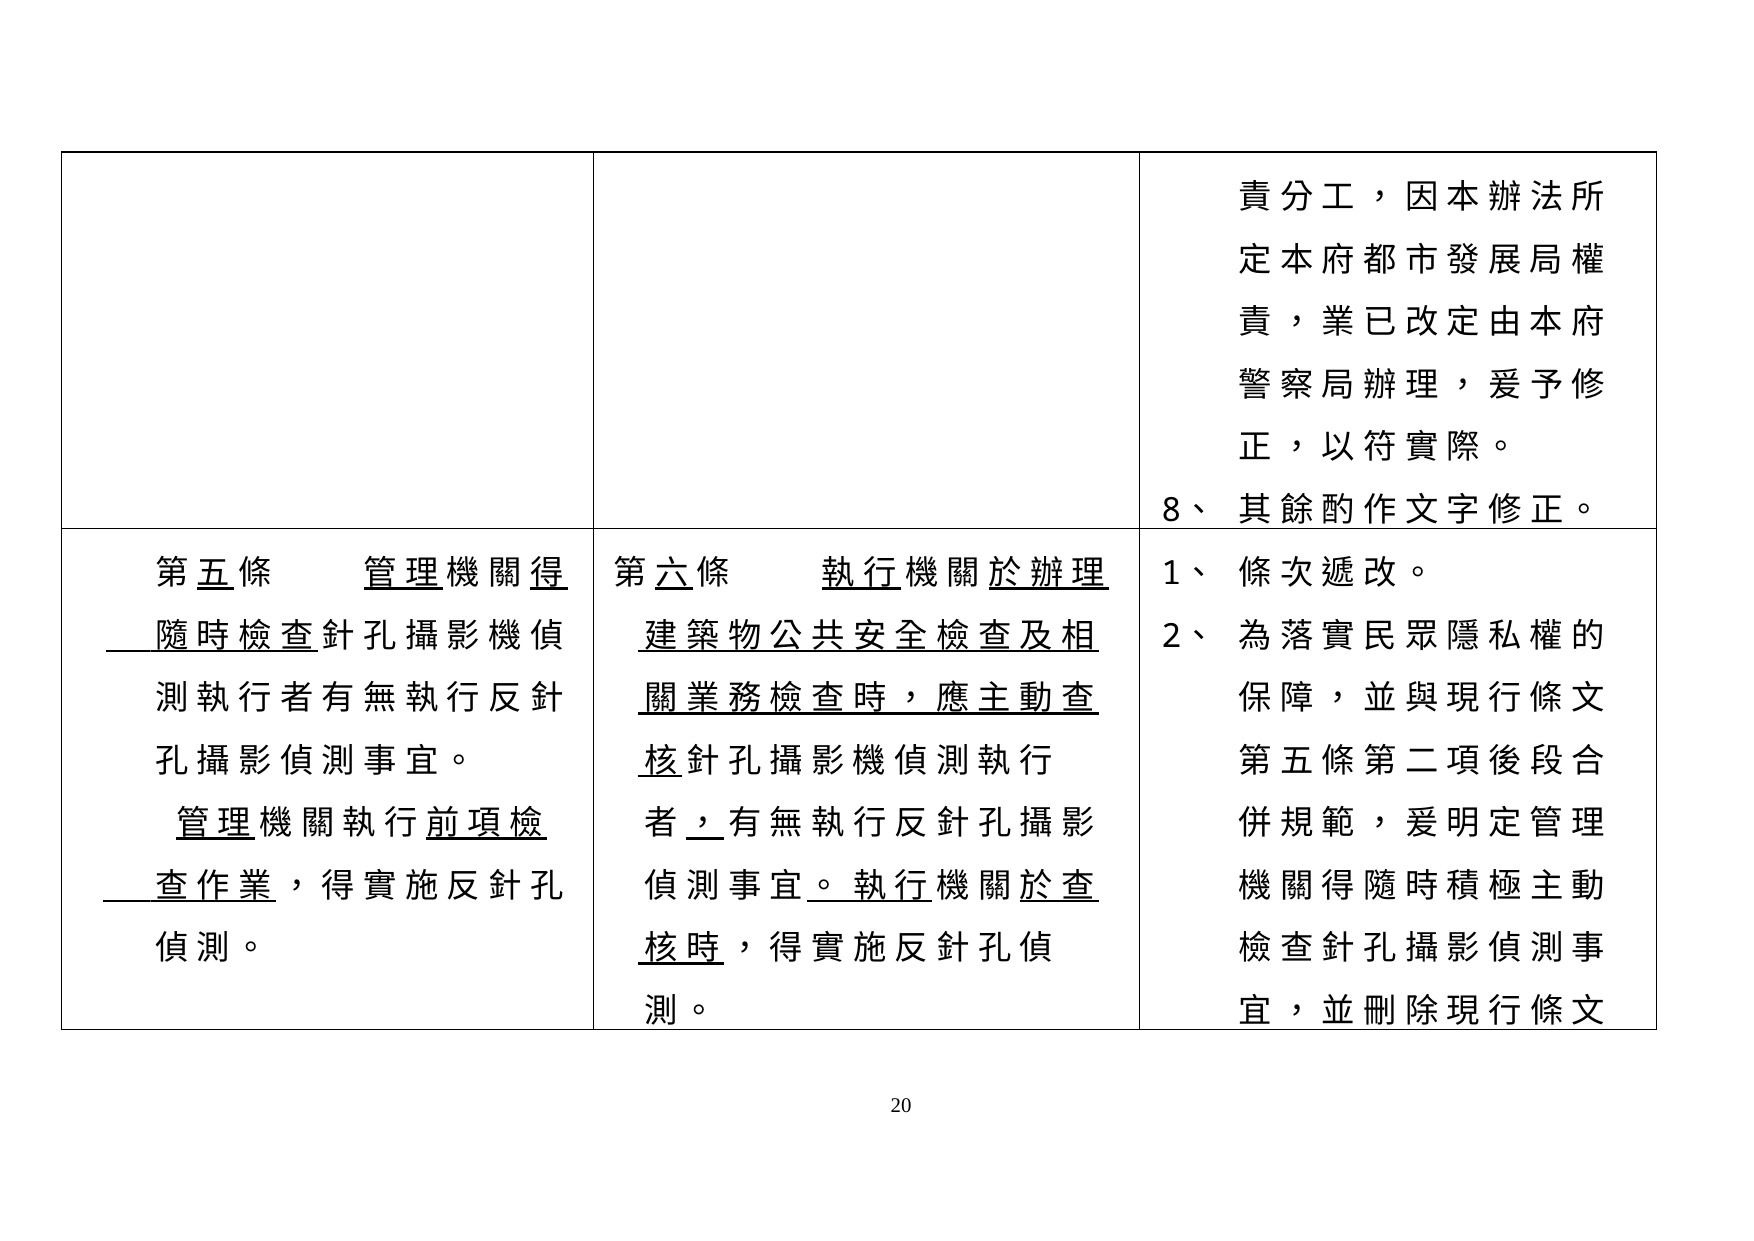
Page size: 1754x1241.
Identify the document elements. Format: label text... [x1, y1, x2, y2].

table_cell 第六條 執行機關於辦理建築物公共安全檢查及相關業務檢查時，應主動查核針孔攝影機偵測執行者，有無執行反針孔攝影偵測事宜。執行機關於查核時，得實施反針孔偵測。 [594, 529, 1139, 1028]
table_cell 條次遞改。 為落實民眾隱私權的保障，並與現行條文第五條第二項後段合併規範，爰明定管理機關得隨時積極主動檢查針孔攝影偵測事宜，並刪除現行條文 [1140, 529, 1656, 1028]
table_cell [62, 153, 593, 527]
table_cell 條次遞改。 本辦法立法目的在於保障民眾於公共場所之隱私權，與廁所、浴室等類似設施是否位於建築物內無涉，爰刪除第一項所定之「建築物」文字，避滋爭議。 因廁所種類除男女廁所之外，另有無障礙廁所、親子廁所及性別友善廁所等，故刪除第一項所定之「男女」二字，俾符合實際狀況。 公共場所母乳哺育條例第五條規定，符合一定條件之公共場所應設置哺（集）乳室供民眾使用，考量哺（集）乳室空間性質隱私需求較高，爰修正條文第一項，將哺（集）乳室納入公共場所內應查核之設施 鑑於現行條文第二項「偵測結果應作成書面紀錄」之規定，同屬現行條文第一項所定針孔攝影機偵測執行者實施反針孔攝影偵測事項之一環，爰將其移列至修正條文第一項後段合併規範，俾使條文架構明確；又配合上述修正，將現行條文第一項後段針孔攝影機偵測執行者實施反針孔攝影偵測執行頻率及管理機關得要求增加執行次數之規定，移列至修正條文第二項單獨規範。 現行條文第二項後段「執行機關得隨時派員檢查」之規定，與現行條文第六條均係就執行管理機關查核針孔攝影機偵測執行機制所為之監督手段，爰將現行條文第二項後段移列至修正條文第五條合併規範，俾符條文架構。 現行條文第三項所定紀錄偵測結果之書面格式，依本府最新權責分工，因本辦法所定本府都市發展局權責，業已改定由本府警察局辦理，爰予修正，以符實際。 其餘酌作文字修正。 [1140, 153, 1656, 527]
table_cell [594, 153, 1139, 527]
table_cell 第五條 管理機關得隨時檢查針孔攝影機偵測執行者有無執行反針孔攝影偵測事宜。 管理機關執行前項檢查作業，得實施反針孔偵測。 [62, 529, 593, 1028]
